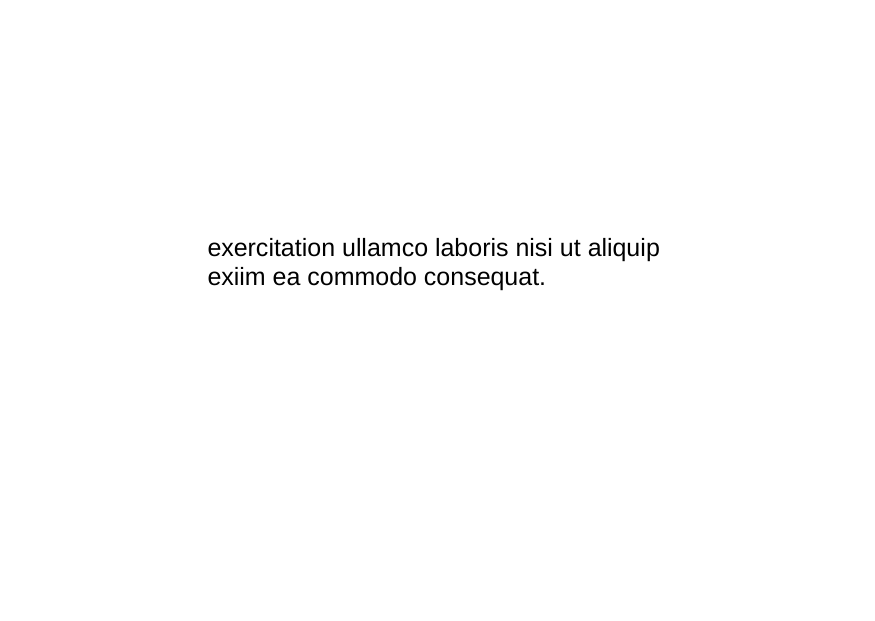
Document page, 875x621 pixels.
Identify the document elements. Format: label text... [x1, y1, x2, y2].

text exercitation ullamco laboris nisi ut aliquip exiim ea commodo consequat. [207, 233, 667, 290]
